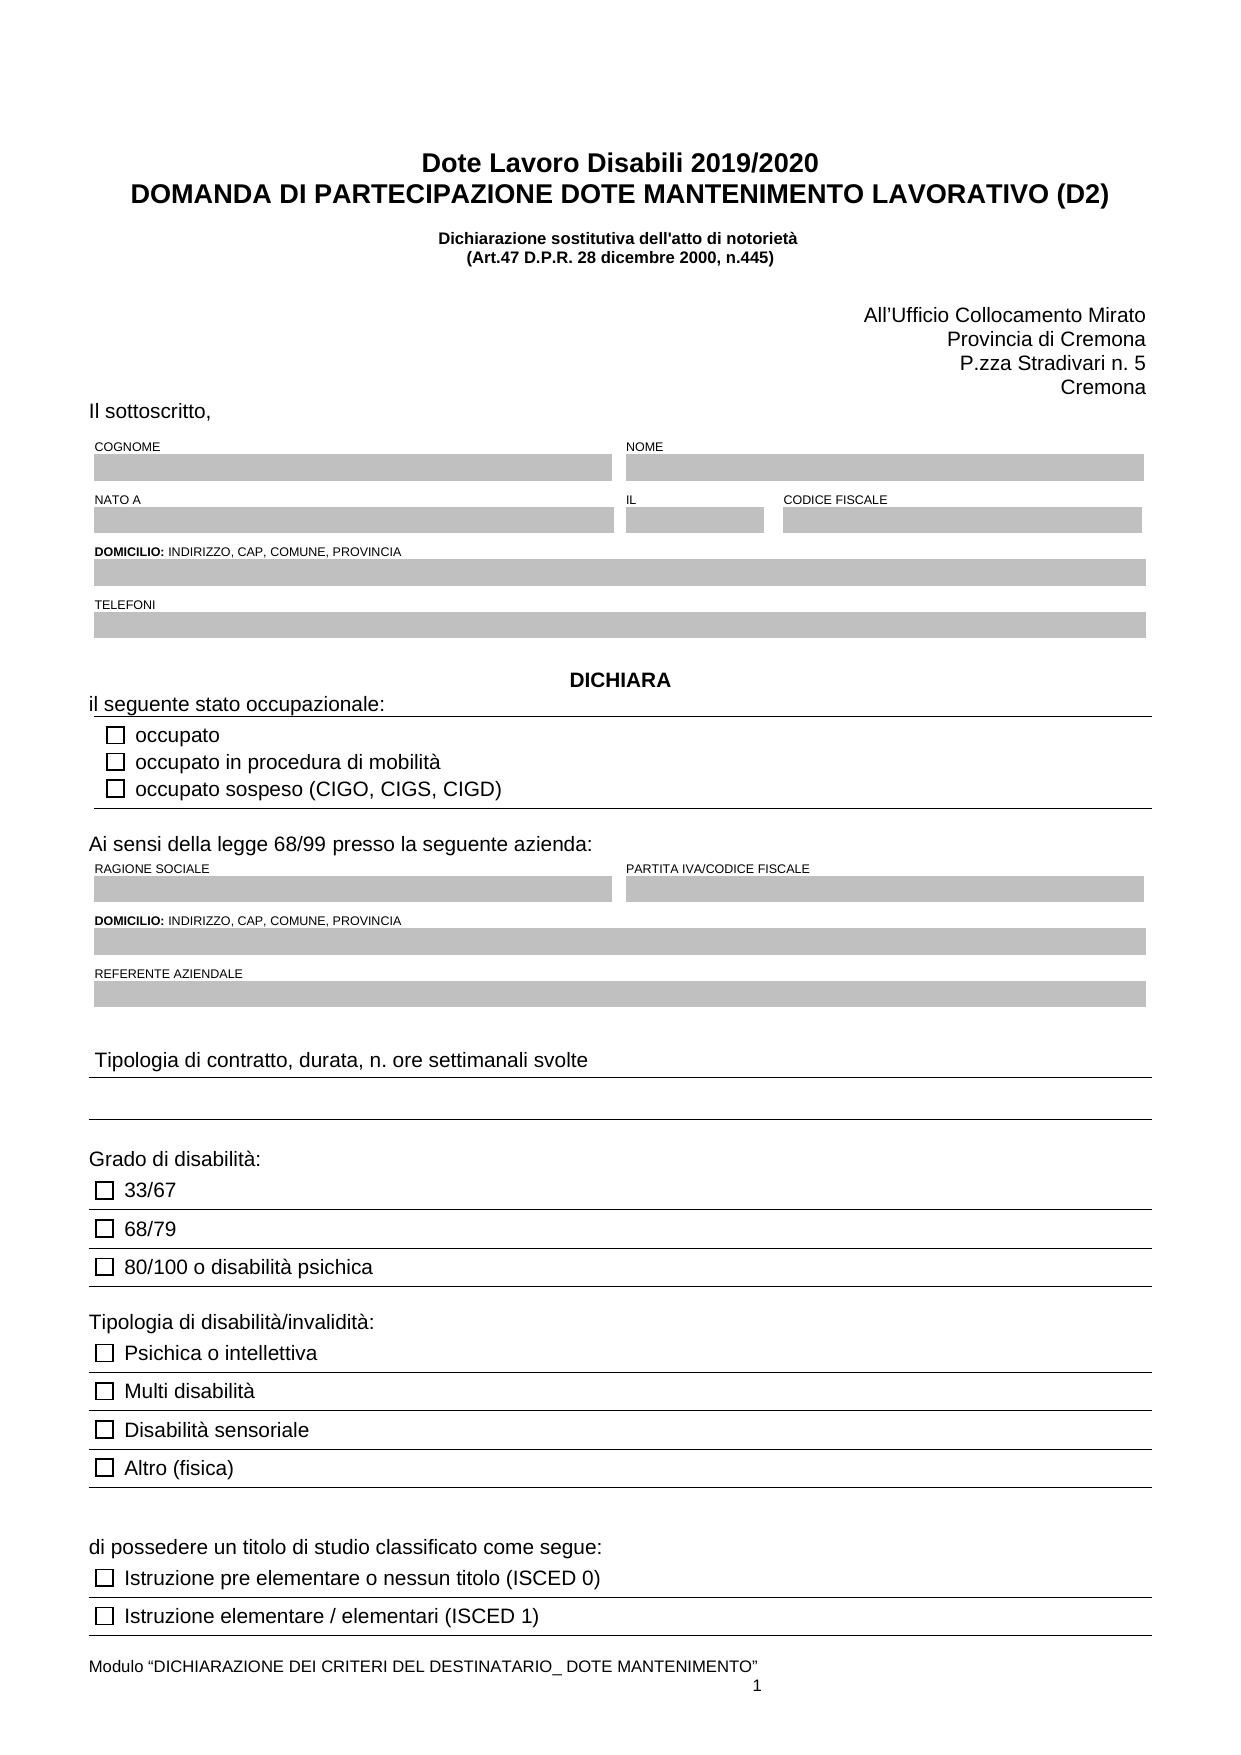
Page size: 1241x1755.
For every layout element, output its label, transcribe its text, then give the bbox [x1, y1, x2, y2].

text Dote Lavoro Disabili 2019/2020 [89, 147, 1152, 178]
table_cell DOMICILIO: INDIRIZZO, CAP, COMUNE, PROVINCIA [89, 908, 1151, 961]
table_cell TELEFONI [89, 592, 1151, 644]
table_cell DOMICILIO: INDIRIZZO, CAP, COMUNE, PROVINCIA [89, 539, 1151, 592]
text Dichiarazione sostitutiva dell'atto di notorietà [89, 228, 1152, 248]
table_header COGNOME [89, 434, 620, 487]
text di possedere un titolo di studio classificato come segue: [89, 1535, 1152, 1559]
table_cell NATO A [89, 487, 620, 539]
table_cell REFERENTE AZIENDALE [89, 961, 1151, 1013]
text Grado di disabilità: [89, 1147, 1152, 1171]
text Ai sensi della legge 68/99 presso la seguente azienda: [89, 832, 1152, 856]
table_cell Istruzione elementare / elementari (ISCED 1) [89, 1598, 1152, 1635]
text Provincia di Cremona [89, 327, 1152, 351]
table_cell Multi disabilità [89, 1373, 1152, 1410]
text All’Ufficio Collocamento Mirato [89, 303, 1152, 327]
table_cell Altro (fisica) [89, 1450, 1152, 1487]
text P.zza Stradivari n. 5 [89, 351, 1152, 374]
table_cell CODICE FISCALE [778, 487, 1151, 539]
table_cell 68/79 [89, 1210, 1152, 1248]
table_header occupato occupato in procedura di mobilità occupato sospeso (CIGO, CIGS, CIGD) [94, 717, 1152, 808]
text Cremona [89, 374, 1152, 398]
table_header Tipologia di contratto, durata, n. ore settimanali svolte [89, 1042, 1152, 1077]
table_header PARTITA IVA/CODICE FISCALE [620, 856, 1151, 908]
text (Art.47 D.P.R. 28 dicembre 2000, n.445) [89, 248, 1152, 267]
text DICHIARA [89, 668, 1152, 692]
table_header Istruzione pre elementare o nessun titolo (ISCED 0) [89, 1559, 1152, 1597]
text Tipologia di disabilità/invalidità: [89, 1310, 1152, 1334]
table_header NOME [620, 434, 1151, 487]
table_header Psichica o intellettiva [89, 1334, 1152, 1372]
table_cell [89, 1078, 1152, 1118]
text DOMANDA DI PARTECIPAZIONE DOTE MANTENIMENTO LAVORATIVO (D2) [89, 178, 1152, 209]
table_cell IL [620, 487, 778, 539]
table_header RAGIONE SOCIALE [89, 856, 620, 908]
table_header 33/67 [89, 1171, 1152, 1209]
text Il sottoscritto, [89, 398, 1152, 422]
text il seguente stato occupazionale: [89, 692, 1152, 716]
table_cell Disabilità sensoriale [89, 1411, 1152, 1448]
table_cell 80/100 o disabilità psichica [89, 1249, 1152, 1286]
